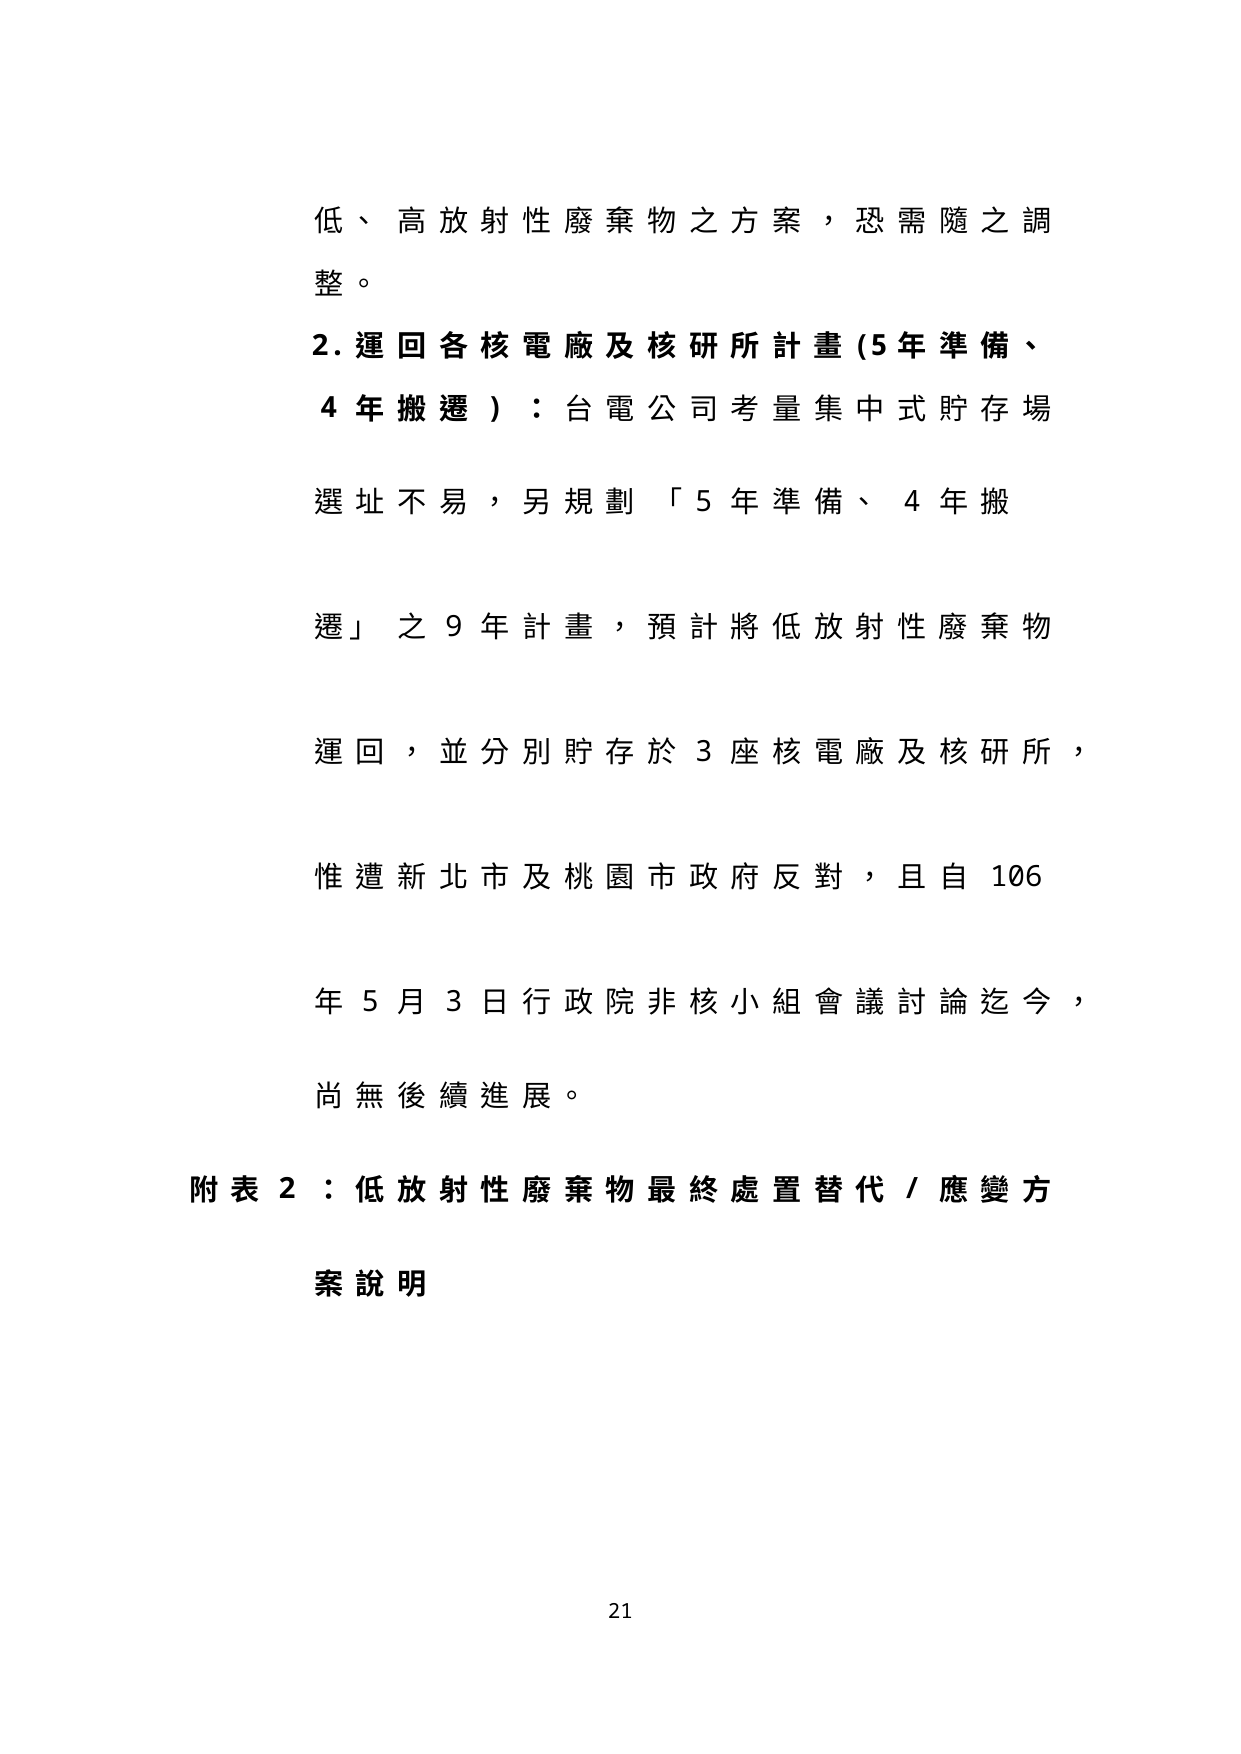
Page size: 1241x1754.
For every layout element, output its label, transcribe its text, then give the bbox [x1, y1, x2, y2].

text 2.運回各核電廠及核研所計畫(5年準備、4年搬遷)：台電公司考量集中式貯存場選址不易，另規劃「5年準備、4年搬遷」之9年計畫，預計將低放射性廢棄物運回，並分別貯存於3座核電廠及核研所，惟遭新北市及桃園市政府反對，且自106年5月3日行政院非核小組會議討論迄今，尚無後續進展。 [271, 302, 1058, 1115]
text 1.中期暫時貯存設施(原集中式貯存設施計畫)：台電公司原規劃興建一座放射性廢棄物集中式貯存設施，可同時容納核一、二、三廠與蘭嶼貯存場之運轉與除役作業所可能產生之全數放射性廢棄物，預估於興建場址選定後16年完成設施興建。然該方案於108年3月15日行政院國家永續發展委員會之「非核家園推動專案小組」(非核小組)第4次會議中，主席裁示：「會議共識為推動興建『放射性廢棄物中期暫時貯存設施』，請台電公司依據簡報所提規劃方向及建議積極辦理並展開溝通，…。另中期貯存設施可暫不強調『集中式』此一名稱，以保留彈性，將來規劃時若有需要，也可考慮將高、低放分開處理。」爰台電原規劃貯存設施可同時儲存低、高放射性廢棄物之方案，恐需隨之調整。 [271, 177, 1058, 302]
text 附表2：低放射性廢棄物最終處置替代/應變方案說明 [183, 1115, 1058, 1302]
